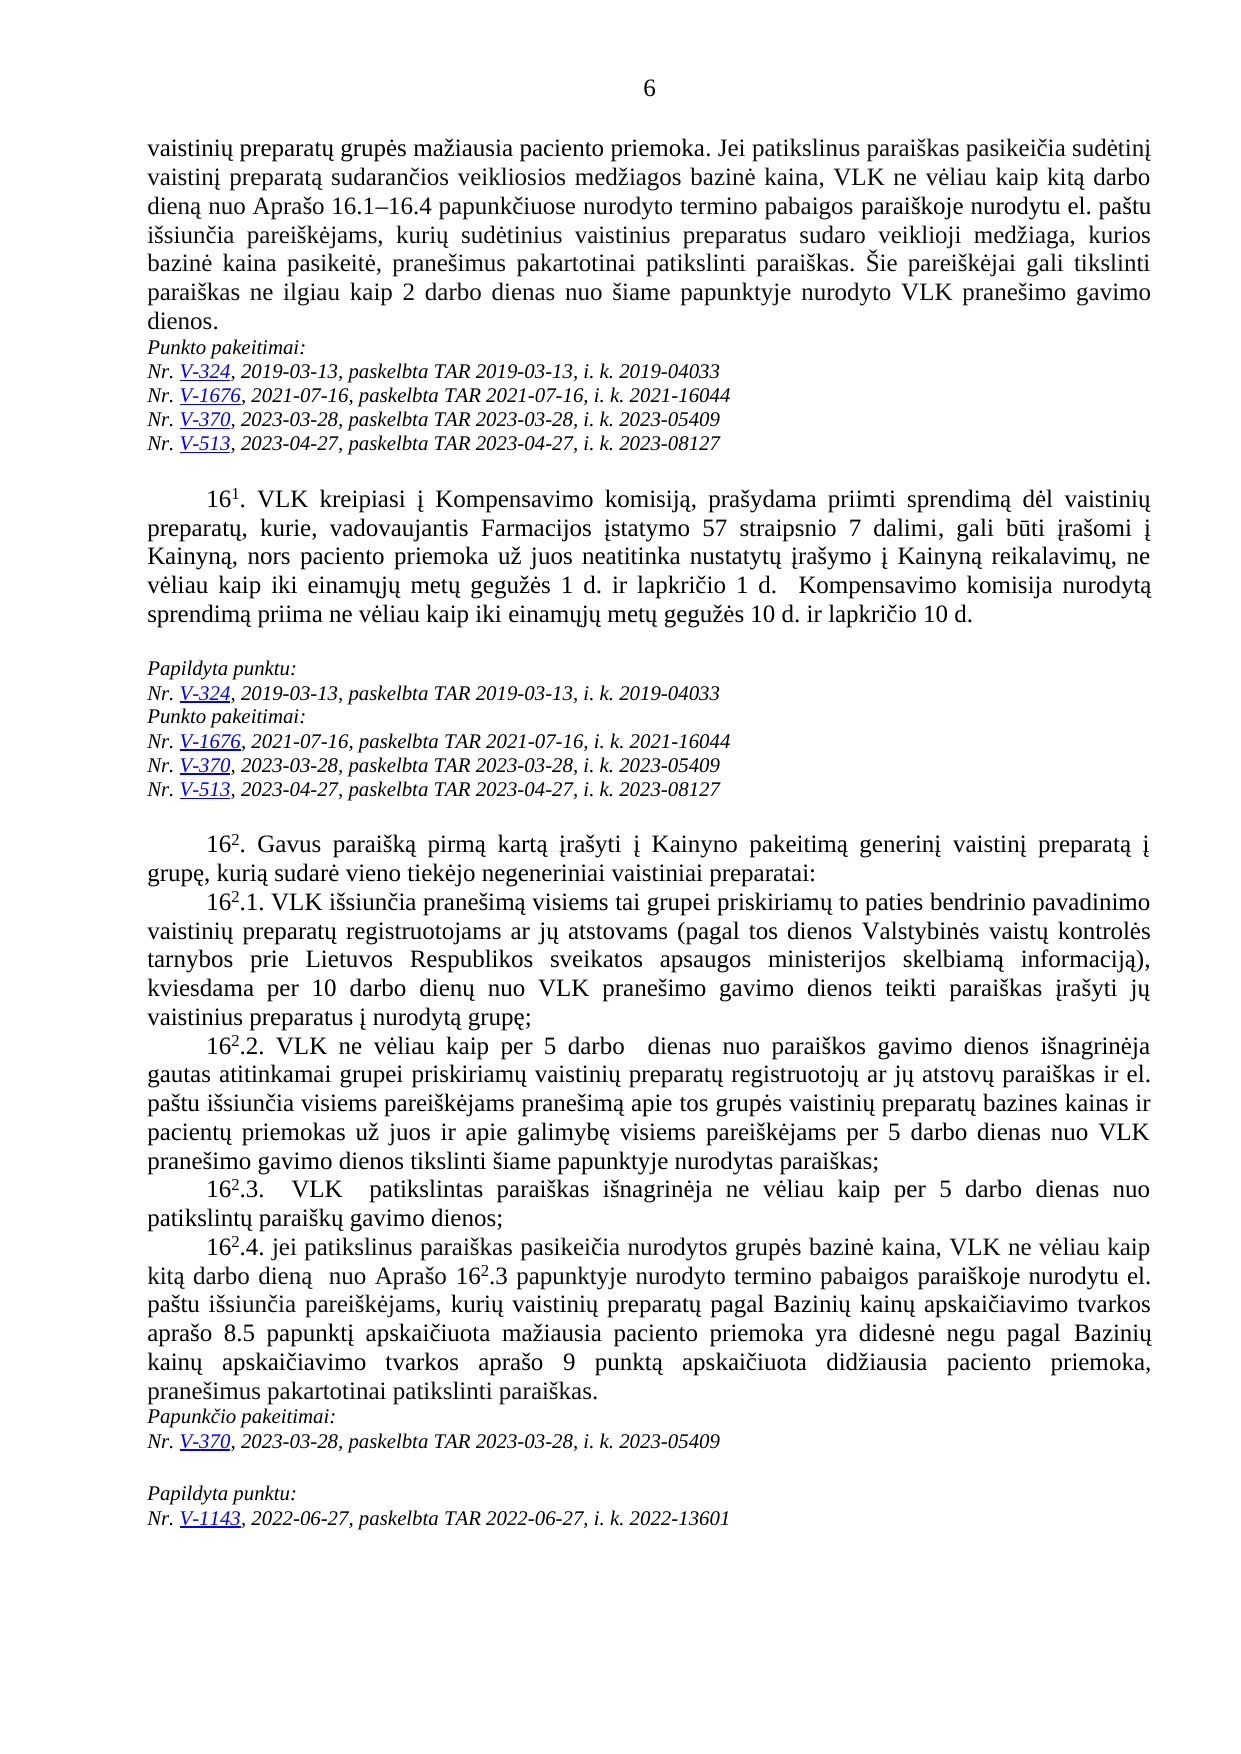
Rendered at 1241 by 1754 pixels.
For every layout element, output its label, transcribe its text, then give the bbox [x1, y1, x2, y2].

text Papunkčio pakeitimai: [147, 1404, 1152, 1428]
text Punkto pakeitimai: [147, 704, 1152, 728]
text vaistinių preparatų grupės mažiausia paciento priemoka. Jei patikslinus paraiškas pasikeičia sudėtinį vaistinį preparatą sudarančios veikliosios medžiagos bazinė kaina, VLK ne vėliau kaip kitą darbo dieną nuo Aprašo 16.1–16.4 papunkčiuose nurodyto termino pabaigos paraiškoje nurodytu el. paštu išsiunčia pareiškėjams, kurių sudėtinius vaistinius preparatus sudaro veiklioji medžiaga, kurios bazinė kaina pasikeitė, pranešimus pakartotinai patikslinti paraiškas. Šie pareiškėjai gali tikslinti paraiškas ne ilgiau kaip 2 darbo dienas nuo šiame papunktyje nurodyto VLK pranešimo gavimo dienos. [147, 133, 1152, 335]
text 162. Gavus paraišką pirmą kartą įrašyti į Kainyno pakeitimą generinį vaistinį preparatą į grupę, kurią sudarė vieno tiekėjo negeneriniai vaistiniai preparatai: [147, 829, 1152, 887]
text Nr. V-370, 2023-03-28, paskelbta TAR 2023-03-28, i. k. 2023-05409 [147, 753, 1152, 777]
text Nr. V-370, 2023-03-28, paskelbta TAR 2023-03-28, i. k. 2023-05409 [147, 1428, 1152, 1453]
text Nr. V-324, 2019-03-13, paskelbta TAR 2019-03-13, i. k. 2019-04033 [147, 680, 1152, 704]
text 162.3. VLK patikslintas paraiškas išnagrinėja ne vėliau kaip per 5 darbo dienas nuo patikslintų paraiškų gavimo dienos; [147, 1174, 1152, 1232]
text Nr. V-1143, 2022-06-27, paskelbta TAR 2022-06-27, i. k. 2022-13601 [147, 1505, 1152, 1529]
text 162.2. VLK ne vėliau kaip per 5 darbo dienas nuo paraiškos gavimo dienos išnagrinėja gautas atitinkamai grupei priskiriamų vaistinių preparatų registruotojų ar jų atstovų paraiškas ir el. paštu išsiunčia visiems pareiškėjams pranešimą apie tos grupės vaistinių preparatų bazines kainas ir pacientų priemokas už juos ir apie galimybę visiems pareiškėjams per 5 darbo dienas nuo VLK pranešimo gavimo dienos tikslinti šiame papunktyje nurodytas paraiškas; [147, 1031, 1152, 1174]
text Nr. V-370, 2023-03-28, paskelbta TAR 2023-03-28, i. k. 2023-05409 [147, 407, 1152, 431]
text Nr. V-513, 2023-04-27, paskelbta TAR 2023-04-27, i. k. 2023-08127 [147, 777, 1152, 801]
text 162.1. VLK išsiunčia pranešimą visiems tai grupei priskiriamų to paties bendrinio pavadinimo vaistinių preparatų registruotojams ar jų atstovams (pagal tos dienos Valstybinės vaistų kontrolės tarnybos prie Lietuvos Respublikos sveikatos apsaugos ministerijos skelbiamą informaciją), kviesdama per 10 darbo dienų nuo VLK pranešimo gavimo dienos teikti paraiškas įrašyti jų vaistinius preparatus į nurodytą grupę; [147, 887, 1152, 1031]
text 161. VLK kreipiasi į Kompensavimo komisiją, prašydama priimti sprendimą dėl vaistinių preparatų, kurie, vadovaujantis Farmacijos įstatymo 57 straipsnio 7 dalimi, gali būti įrašomi į Kainyną, nors paciento priemoka už juos neatitinka nustatytų įrašymo į Kainyną reikalavimų, ne vėliau kaip iki einamųjų metų gegužės 1 d. ir lapkričio 1 d. Kompensavimo komisija nurodytą sprendimą priima ne vėliau kaip iki einamųjų metų gegužės 10 d. ir lapkričio 10 d. [147, 484, 1152, 628]
text Papildyta punktu: [147, 656, 1152, 680]
text 162.4. jei patikslinus paraiškas pasikeičia nurodytos grupės bazinė kaina, VLK ne vėliau kaip kitą darbo dieną nuo Aprašo 162.3 papunktyje nurodyto termino pabaigos paraiškoje nurodytu el. paštu išsiunčia pareiškėjams, kurių vaistinių preparatų pagal Bazinių kainų apskaičiavimo tvarkos aprašo 8.5 papunktį apskaičiuota mažiausia paciento priemoka yra didesnė negu pagal Bazinių kainų apskaičiavimo tvarkos aprašo 9 punktą apskaičiuota didžiausia paciento priemoka, pranešimus pakartotinai patikslinti paraiškas. [147, 1232, 1152, 1404]
text Nr. V-1676, 2021-07-16, paskelbta TAR 2021-07-16, i. k. 2021-16044 [147, 383, 1152, 407]
text Punkto pakeitimai: [147, 335, 1152, 359]
text Nr. V-513, 2023-04-27, paskelbta TAR 2023-04-27, i. k. 2023-08127 [147, 431, 1152, 455]
text Nr. V-324, 2019-03-13, paskelbta TAR 2019-03-13, i. k. 2019-04033 [147, 359, 1152, 383]
text Papildyta punktu: [147, 1481, 1152, 1505]
text Nr. V-1676, 2021-07-16, paskelbta TAR 2021-07-16, i. k. 2021-16044 [147, 728, 1152, 753]
